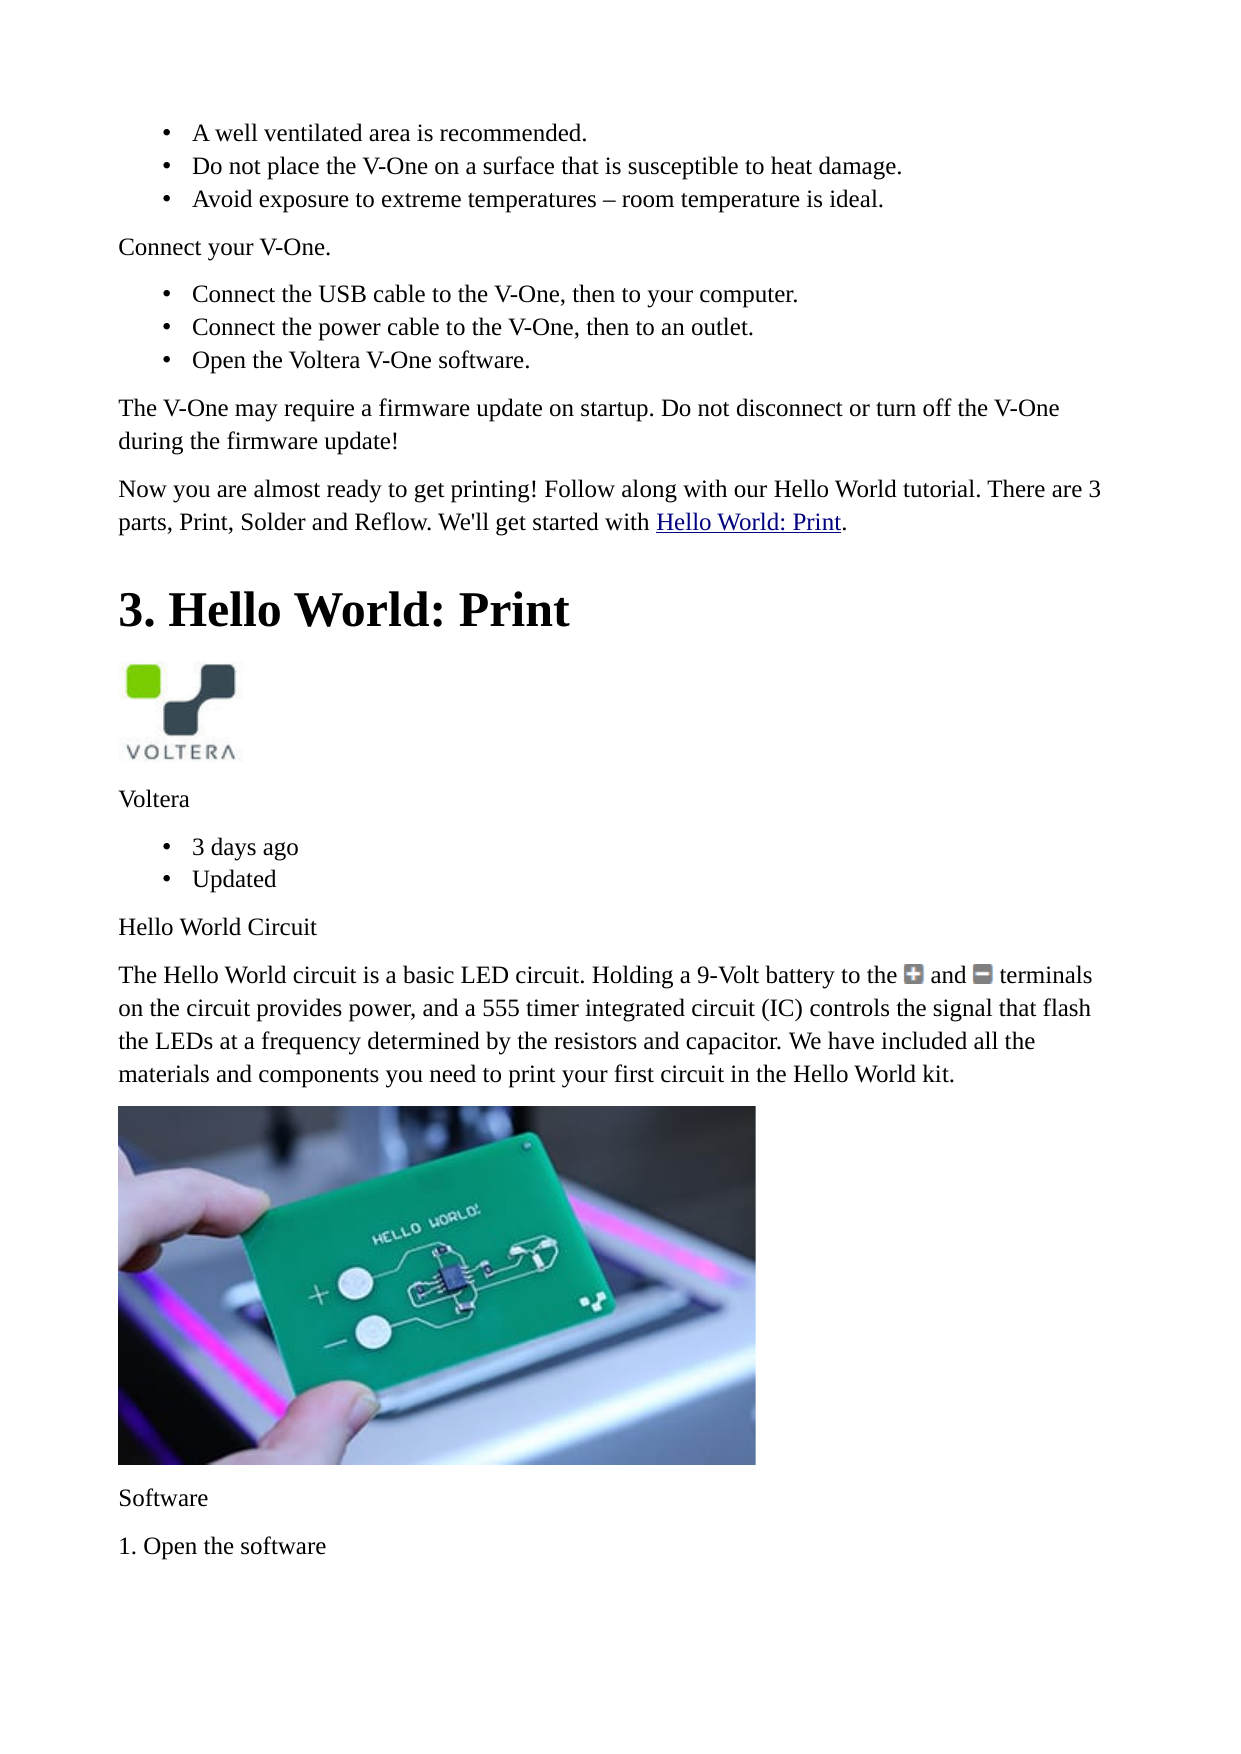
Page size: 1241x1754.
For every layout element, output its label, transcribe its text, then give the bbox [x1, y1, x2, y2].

text The V-One may require a firmware update on startup. Do not disconnect or turn off the V-One during the firmware update! [118, 393, 1122, 455]
list Connect the USB cable to the V-One, then to your computer. [162, 279, 1122, 308]
picture [118, 649, 244, 775]
list Updated [162, 864, 1122, 893]
text The Hello World circuit is a basic LED circuit. Holding a 9-Volt battery to the and terminals on the circuit provides power, and a 555 timer integrated circuit (IC) controls the signal that flash the LEDs at a frequency determined by the resistors and capacitor. We have included all the materials and components you need to print your first circuit in the Hello World kit. [118, 960, 1122, 1088]
text Connect your V-One. [118, 232, 1122, 261]
list Do not place the V-One on a surface that is susceptible to heat damage. [162, 151, 1122, 180]
text 1. Open the software [118, 1531, 1122, 1559]
picture [118, 1106, 756, 1465]
picture [972, 964, 994, 984]
picture [903, 964, 925, 984]
list Avoid exposure to extreme temperatures – room temperature is ideal. [162, 184, 1122, 213]
text Voltera [118, 784, 1122, 813]
text Software [118, 1483, 1122, 1512]
list 3 days ago [162, 832, 1122, 860]
list A well ventilated area is recommended. [162, 118, 1122, 147]
list Open the Voltera V-One software. [162, 345, 1122, 374]
subtitle 3. Hello World: Print [118, 579, 1122, 637]
text Now you are almost ready to get printing! Follow along with our Hello World tutorial. There are 3 parts, Print, Solder and Reflow. We'll get started with Hello World: Print. [118, 474, 1122, 535]
text Hello World Circuit [118, 912, 1122, 941]
list Connect the power cable to the V-One, then to an outlet. [162, 312, 1122, 341]
